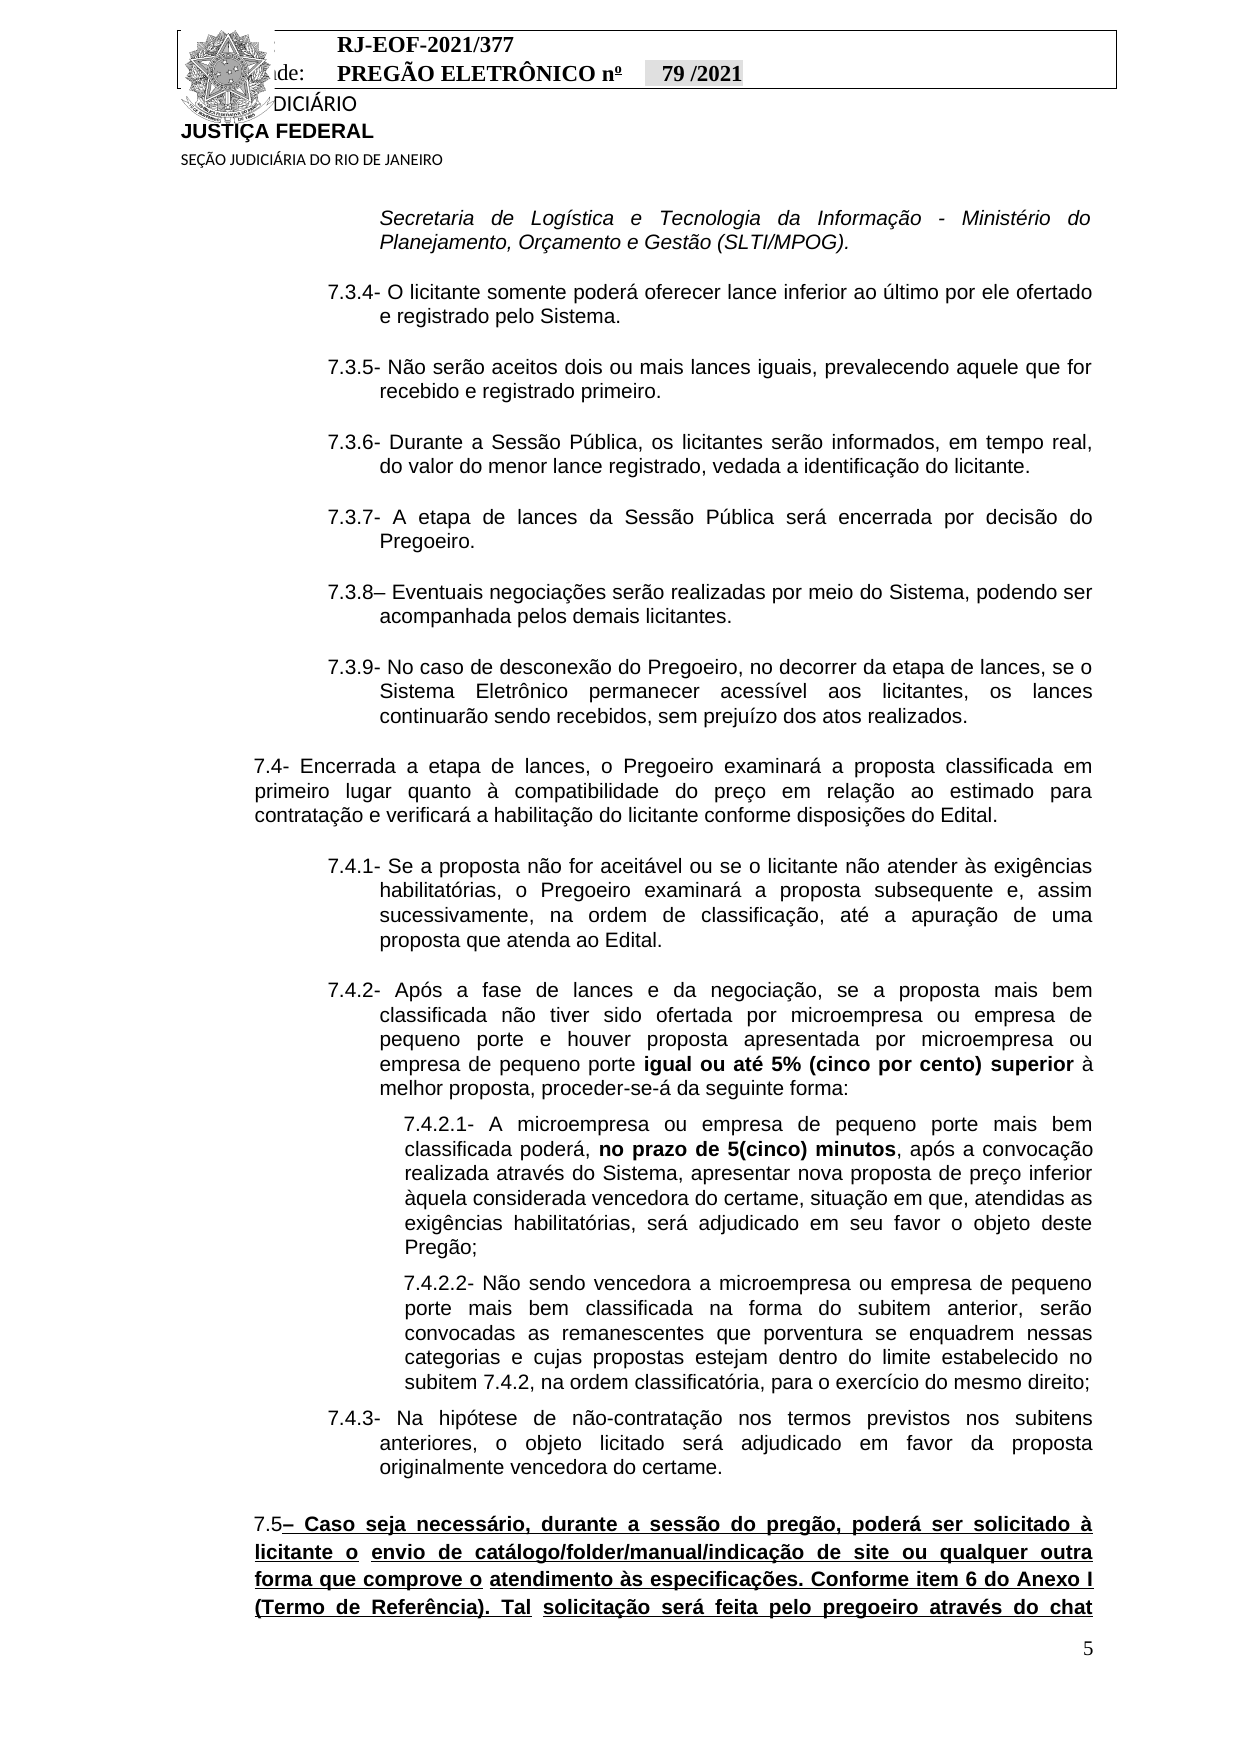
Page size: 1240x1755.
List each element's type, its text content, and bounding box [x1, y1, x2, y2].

list - Não sendo vencedora a microempresa ou empresa de pequeno porte mais bem classificada na forma do subitem anterior, serão convocadas as remanescentes que porventura se enquadrem nessas categorias e cujas propostas estejam dentro do limite estabelecido no subitem 7.4.2, na ordem classificatória, para o exercício do mesmo direito; [177, 1271, 1093, 1393]
list - Durante a Sessão Pública, os licitantes serão informados, em tempo real, do valor do menor lance registrado, vedada a identificação do licitante. [125, 429, 1093, 478]
list - Não serão aceitos dois ou mais lances iguais, prevalecendo aquele que for recebido e registrado primeiro. [125, 354, 1093, 403]
list - A etapa de lances da Sessão Pública será encerrada por decisão do Pregoeiro. [125, 504, 1093, 553]
list – Caso seja necessário, durante a sessão do pregão, poderá ser solicitado à licitante o envio de catálogo/folder/manual/indicação de site ou qualquer outra forma que comprove o atendimento às especificações. Conforme item 6 do Anexo I (Termo de Referência). Tal solicitação será feita pelo pregoeiro através do chat [177, 1512, 1093, 1618]
list - Na hipótese de não-contratação nos termos previstos nos subitens anteriores, o objeto licitado será adjudicado em favor da proposta originalmente vencedora do certame. [125, 1406, 1093, 1479]
list Secretaria de Logística e Tecnologia da Informação - Ministério do Planejamento, Orçamento e Gestão (SLTI/MPOG). [125, 206, 1093, 254]
list - No caso de desconexão do Pregoeiro, no decorrer da etapa de lances, se o Sistema Eletrônico permanecer acessível aos licitantes, os lances continuarão sendo recebidos, sem prejuízo dos atos realizados. [125, 654, 1093, 728]
list - Encerrada a etapa de lances, o Pregoeiro examinará a proposta classificada em primeiro lugar quanto à compatibilidade do preço em relação ao estimado para contratação e verificará a habilitação do licitante conforme disposições do Edital. [177, 754, 1093, 827]
list - Se a proposta não for aceitável ou se o licitante não atender às exigências habilitatórias, o Pregoeiro examinará a proposta subsequente e, assim sucessivamente, na ordem de classificação, até a apuração de uma proposta que atenda ao Edital. [125, 854, 1093, 951]
list - Após a fase de lances e da negociação, se a proposta mais bem classificada não tiver sido ofertada por microempresa ou empresa de pequeno porte e houver proposta apresentada por microempresa ou empresa de pequeno porte igual ou até 5% (cinco por cento) superior à melhor proposta, proceder-se-á da seguinte forma: [125, 978, 1093, 1100]
list - O licitante somente poderá oferecer lance inferior ao último por ele ofertado e registrado pelo Sistema. [125, 279, 1093, 328]
list - A microempresa ou empresa de pequeno porte mais bem classificada poderá, no prazo de 5(cinco) minutos, após a convocação realizada através do Sistema, apresentar nova proposta de preço inferior àquela considerada vencedora do certame, situação em que, atendidas as exigências habilitatórias, será adjudicado em seu favor o objeto deste Pregão; [177, 1112, 1093, 1259]
list – Eventuais negociações serão realizadas por meio do Sistema, podendo ser acompanhada pelos demais licitantes. [125, 579, 1093, 628]
